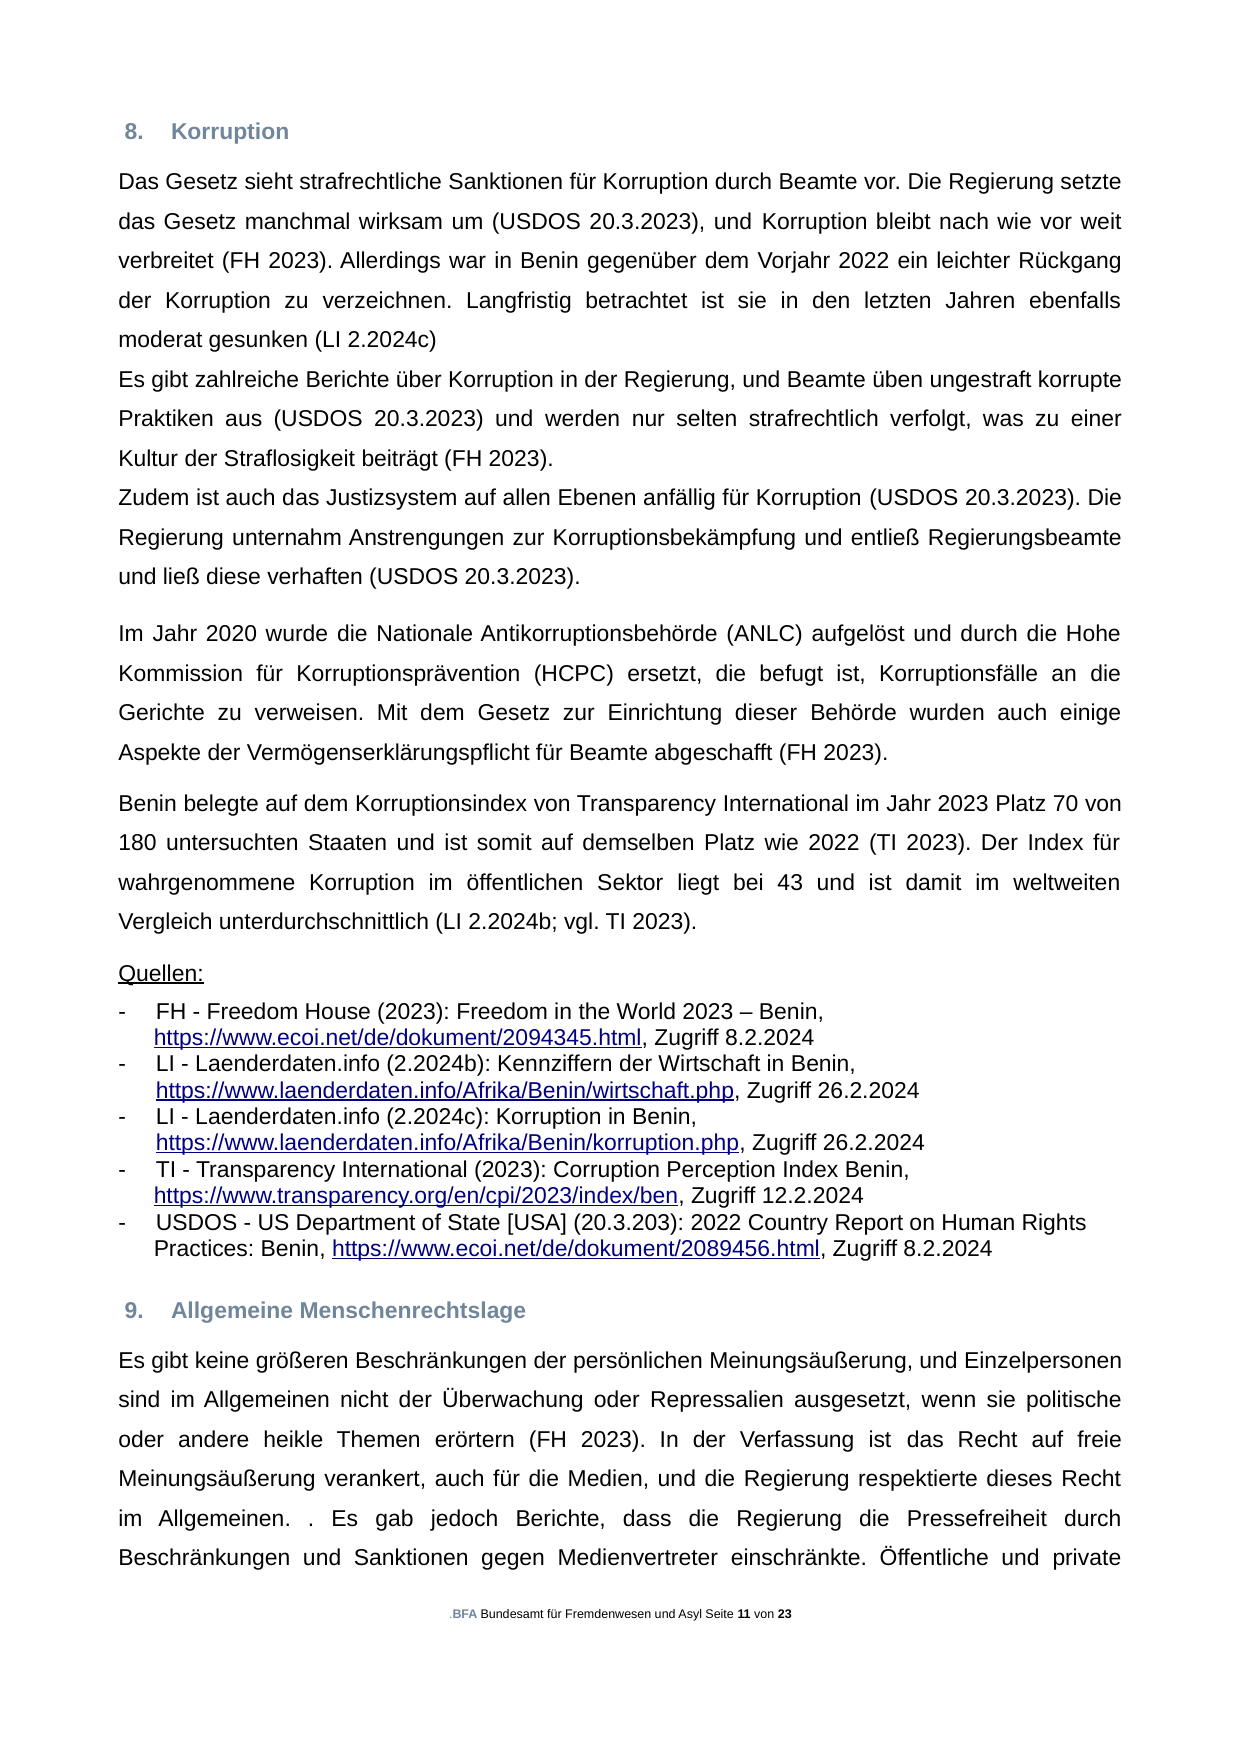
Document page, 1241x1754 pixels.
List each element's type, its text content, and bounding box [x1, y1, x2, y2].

subtitle Korruption [118, 118, 1112, 144]
list LI - Laenderdaten.info (2.2024b): Kennziffern der Wirtschaft in Benin, https://www.laenderdaten.info/Afrika/Benin/wirtschaft.php, Zugriff 26.2.2024 [118, 1050, 1122, 1103]
text Es gibt zahlreiche Berichte über Korruption in der Regierung, und Beamte üben ungestraft korrupte Praktiken aus (USDOS 20.3.2023) und werden nur selten strafrechtlich verfolgt, was zu einer Kultur der Straflosigkeit beiträgt (FH 2023). [118, 366, 1122, 471]
text Es gibt keine größeren Beschränkungen der persönlichen Meinungsäußerung, und Einzelpersonen sind im Allgemeinen nicht der Überwachung oder Repressalien ausgesetzt, wenn sie politische oder andere heikle Themen erörtern (FH 2023). In der Verfassung ist das Recht auf freie Meinungsäußerung verankert, auch für die Medien, und die Regierung respektierte dieses Recht im Allgemeinen. . Es gab jedoch Berichte, dass die Regierung die Pressefreiheit durch Beschränkungen und Sanktionen gegen Medienvertreter einschränkte. Öffentliche und private [118, 1347, 1122, 1570]
subtitle Allgemeine Menschenrechtslage [118, 1297, 1112, 1323]
text Quellen: [118, 959, 1122, 986]
list FH - Freedom House (2023): Freedom in the World 2023 – Benin, https://www.ecoi.net/de/dokument/2094345.html, Zugriff 8.2.2024 [118, 998, 1122, 1050]
text Zudem ist auch das Justizsystem auf allen Ebenen anfällig für Korruption (USDOS 20.3.2023). Die Regierung unternahm Anstrengungen zur Korruptionsbekämpfung und entließ Regierungsbeamte und ließ diese verhaften (USDOS 20.3.2023). [118, 484, 1122, 589]
list LI - Laenderdaten.info (2.2024c): Korruption in Benin, https://www.laenderdaten.info/Afrika/Benin/korruption.php, Zugriff 26.2.2024 [118, 1103, 1122, 1156]
text Benin belegte auf dem Korruptionsindex von Transparency International im Jahr 2023 Platz 70 von 180 untersuchten Staaten und ist somit auf demselben Platz wie 2022 (TI 2023). Der Index für wahrgenommene Korruption im öffentlichen Sektor liegt bei 43 und ist damit im weltweiten Vergleich unterdurchschnittlich (LI 2.2024b; vgl. TI 2023). [118, 790, 1122, 934]
list TI - Transparency International (2023): Corruption Perception Index Benin, https://www.transparency.org/en/cpi/2023/index/ben, Zugriff 12.2.2024 [118, 1156, 1122, 1208]
text Im Jahr 2020 wurde die Nationale Antikorruptionsbehörde (ANLC) aufgelöst und durch die Hohe Kommission für Korruptionsprävention (HCPC) ersetzt, die befugt ist, Korruptionsfälle an die Gerichte zu verweisen. Mit dem Gesetz zur Einrichtung dieser Behörde wurden auch einige Aspekte der Vermögenserklärungspflicht für Beamte abgeschafft (FH 2023). [118, 620, 1122, 765]
text Das Gesetz sieht strafrechtliche Sanktionen für Korruption durch Beamte vor. Die Regierung setzte das Gesetz manchmal wirksam um (USDOS 20.3.2023), und Korruption bleibt nach wie vor weit verbreitet (FH 2023). Allerdings war in Benin gegenüber dem Vorjahr 2022 ein leichter Rückgang der Korruption zu verzeichnen. Langfristig betrachtet ist sie in den letzten Jahren ebenfalls moderat gesunken (LI 2.2024c) [118, 168, 1122, 352]
list USDOS - US Department of State [USA] (20.3.203): 2022 Country Report on Human Rights Practices: Benin, https://www.ecoi.net/de/dokument/2089456.html, Zugriff 8.2.2024 [118, 1208, 1122, 1261]
